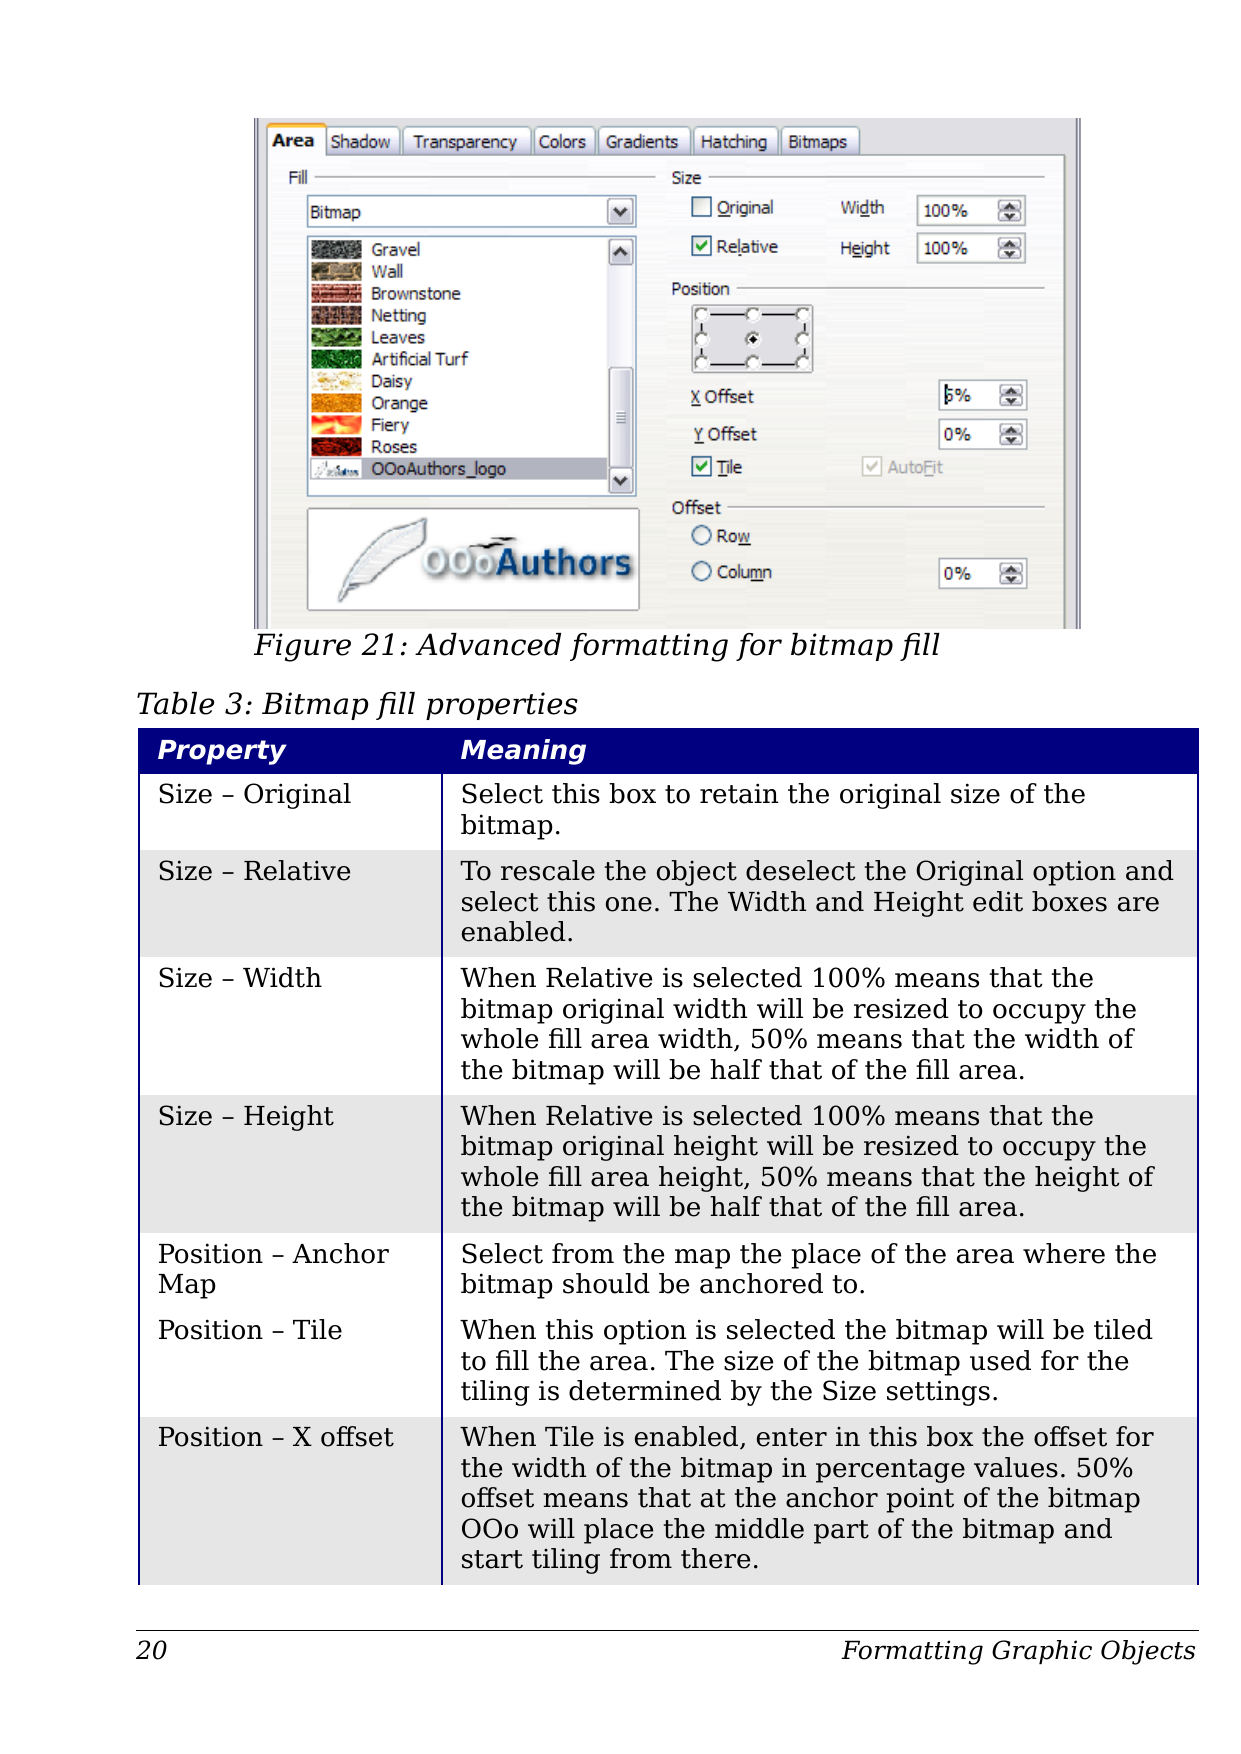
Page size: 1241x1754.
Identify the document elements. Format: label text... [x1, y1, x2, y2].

picture [254, 118, 1081, 629]
table_cell When Tile is enabled, enter in this box the offset for the width of the bitmap in percentage values. 50% offset means that at the anchor point of the bitmap OOo will place the middle part of the bitmap and start tiling from there. [443, 1417, 1197, 1585]
table_cell Size – Relative [140, 850, 441, 957]
table_cell Position – Anchor Map [140, 1233, 441, 1309]
table_cell To rescale the object deselect the Original option and select this one. The Width and Height edit boxes are enabled. [443, 850, 1197, 957]
text Table 3: Bitmap fill properties [136, 687, 1199, 721]
table_cell When this option is selected the bitmap will be tiled to fill the area. The size of the bitmap used for the tiling is determined by the Size settings. [443, 1310, 1197, 1417]
text Figure 21: Advanced formatting for bitmap fill [254, 629, 1081, 662]
table_header Meaning [443, 730, 1197, 772]
table_cell Select from the map the place of the area where the bitmap should be anchored to. [443, 1233, 1197, 1309]
table_cell Select this box to retain the original size of the bitmap. [443, 774, 1197, 850]
table_cell When Relative is selected 100% means that the bitmap original width will be resized to occupy the whole fill area width, 50% means that the width of the bitmap will be half that of the fill area. [443, 958, 1197, 1095]
table_header Property [140, 730, 441, 772]
table_cell Position – Tile [140, 1310, 441, 1417]
table_cell Size – Width [140, 958, 441, 1095]
table_cell Position – X offset [140, 1417, 441, 1585]
table_cell When Relative is selected 100% means that the bitmap original height will be resized to occupy the whole fill area height, 50% means that the height of the bitmap will be half that of the fill area. [443, 1095, 1197, 1233]
table_cell Size – Height [140, 1095, 441, 1233]
table_cell Size – Original [140, 774, 441, 850]
